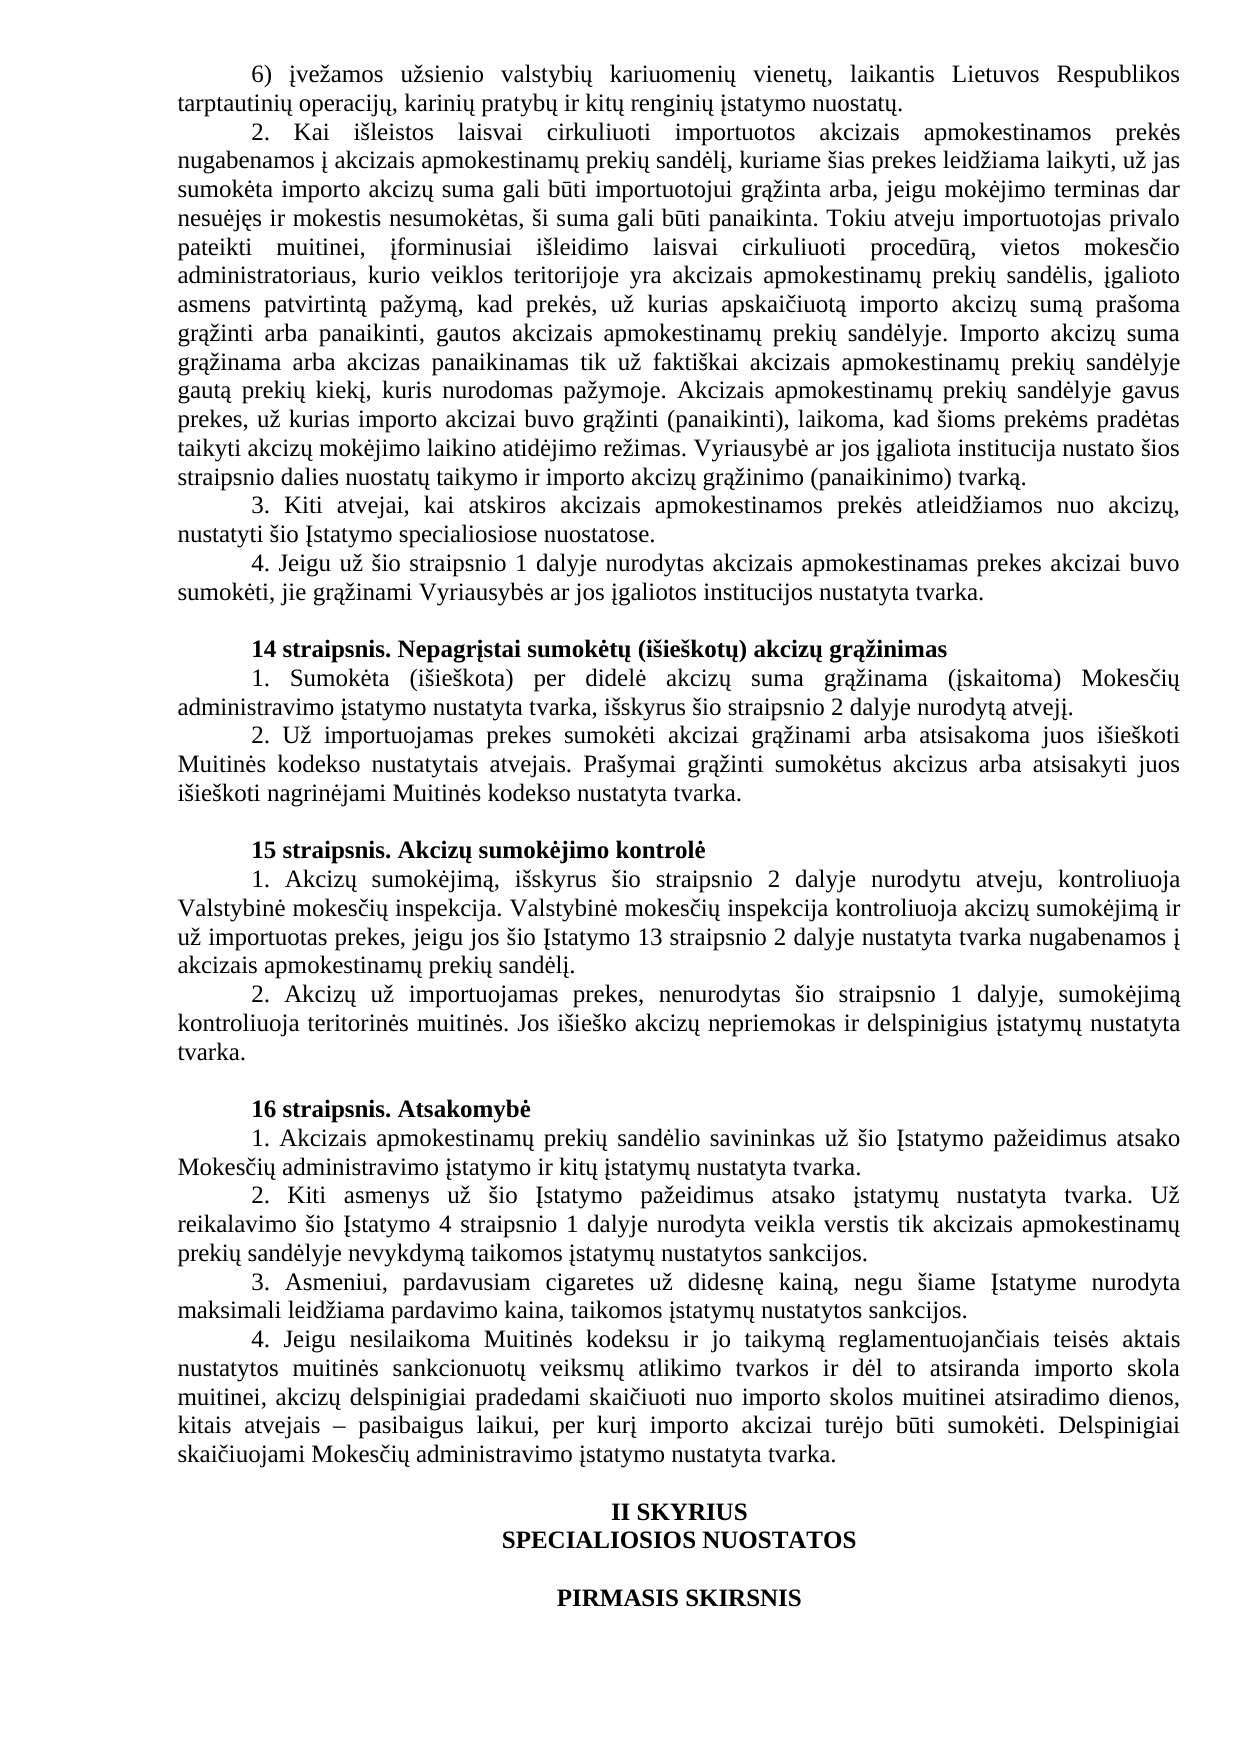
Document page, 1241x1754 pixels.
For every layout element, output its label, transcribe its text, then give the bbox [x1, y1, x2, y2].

text 1. Akcizų sumokėjimą, išskyrus šio straipsnio 2 dalyje nurodytu atveju, kontroliuoja Valstybinė mokesčių inspekcija. Valstybinė mokesčių inspekcija kontroliuoja akcizų sumokėjimą ir už importuotas prekes, jeigu jos šio Įstatymo 13 straipsnio 2 dalyje nustatyta tvarka nugabenamos į akcizais apmokestinamų prekių sandėlį. [177, 864, 1181, 979]
text 3. Asmeniui, pardavusiam cigaretes už didesnę kainą, negu šiame Įstatyme nurodyta maksimali leidžiama pardavimo kaina, taikomos įstatymų nustatytos sankcijos. [177, 1267, 1181, 1324]
text 2. Kai išleistos laisvai cirkuliuoti importuotos akcizais apmokestinamos prekės nugabenamos į akcizais apmokestinamų prekių sandėlį, kuriame šias prekes leidžiama laikyti, už jas sumokėta importo akcizų suma gali būti importuotojui grąžinta arba, jeigu mokėjimo terminas dar nesuėjęs ir mokestis nesumokėtas, ši suma gali būti panaikinta. Tokiu atveju importuotojas privalo pateikti muitinei, įforminusiai išleidimo laisvai cirkuliuoti procedūrą, vietos mokesčio administratoriaus, kurio veiklos teritorijoje yra akcizais apmokestinamų prekių sandėlis, įgalioto asmens patvirtintą pažymą, kad prekės, už kurias apskaičiuotą importo akcizų sumą prašoma grąžinti arba panaikinti, gautos akcizais apmokestinamų prekių sandėlyje. Importo akcizų suma grąžinama arba akcizas panaikinamas tik už faktiškai akcizais apmokestinamų prekių sandėlyje gautą prekių kiekį, kuris nurodomas pažymoje. Akcizais apmokestinamų prekių sandėlyje gavus prekes, už kurias importo akcizai buvo grąžinti (panaikinti), laikoma, kad šioms prekėms pradėtas taikyti akcizų mokėjimo laikino atidėjimo režimas. Vyriausybė ar jos įgaliota institucija nustato šios straipsnio dalies nuostatų taikymo ir importo akcizų grąžinimo (panaikinimo) tvarką. [177, 117, 1181, 490]
text 4. Jeigu nesilaikoma Muitinės kodeksu ir jo taikymą reglamentuojančiais teisės aktais nustatytos muitinės sankcionuotų veiksmų atlikimo tvarkos ir dėl to atsiranda importo skola muitinei, akcizų delspinigiai pradedami skaičiuoti nuo importo skolos muitinei atsiradimo dienos, kitais atvejais – pasibaigus laikui, per kurį importo akcizai turėjo būti sumokėti. Delspinigiai skaičiuojami Mokesčių administravimo įstatymo nustatyta tvarka. [177, 1324, 1181, 1468]
text SPECIALIOSIOS NUOSTATOS [177, 1525, 1181, 1554]
text 2. Kiti asmenys už šio Įstatymo pažeidimus atsako įstatymų nustatyta tvarka. Už reikalavimo šio Įstatymo 4 straipsnio 1 dalyje nurodyta veikla verstis tik akcizais apmokestinamų prekių sandėlyje nevykdymą taikomos įstatymų nustatytos sankcijos. [177, 1180, 1181, 1267]
text 15 straipsnis. Akcizų sumokėjimo kontrolė [177, 835, 1181, 864]
text 14 straipsnis. Nepagrįstai sumokėtų (išieškotų) akcizų grąžinimas [177, 634, 1181, 663]
text 1. Sumokėta (išieškota) per didelė akcizų suma grąžinama (įskaitoma) Mokesčių administravimo įstatymo nustatyta tvarka, išskyrus šio straipsnio 2 dalyje nurodytą atvejį. [177, 663, 1181, 720]
text 16 straipsnis. Atsakomybė [177, 1094, 1181, 1123]
text 3. Kiti atvejai, kai atskiros akcizais apmokestinamos prekės atleidžiamos nuo akcizų, nustatyti šio Įstatymo specialiosiose nuostatose. [177, 490, 1181, 548]
text 6) įvežamos užsienio valstybių kariuomenių vienetų, laikantis Lietuvos Respublikos tarptautinių operacijų, karinių pratybų ir kitų renginių įstatymo nuostatų. [177, 59, 1181, 117]
text PIRMASIS SKIRSNIS [177, 1583, 1181, 1612]
text 2. Akcizų už importuojamas prekes, nenurodytas šio straipsnio 1 dalyje, sumokėjimą kontroliuoja teritorinės muitinės. Jos išieško akcizų nepriemokas ir delspinigius įstatymų nustatyta tvarka. [177, 979, 1181, 1065]
text II SKYRIUS [177, 1497, 1181, 1525]
text 2. Už importuojamas prekes sumokėti akcizai grąžinami arba atsisakoma juos išieškoti Muitinės kodekso nustatytais atvejais. Prašymai grąžinti sumokėtus akcizus arba atsisakyti juos išieškoti nagrinėjami Muitinės kodekso nustatyta tvarka. [177, 720, 1181, 807]
text 4. Jeigu už šio straipsnio 1 dalyje nurodytas akcizais apmokestinamas prekes akcizai buvo sumokėti, jie grąžinami Vyriausybės ar jos įgaliotos institucijos nustatyta tvarka. [177, 548, 1181, 605]
text 1. Akcizais apmokestinamų prekių sandėlio savininkas už šio Įstatymo pažeidimus atsako Mokesčių administravimo įstatymo ir kitų įstatymų nustatyta tvarka. [177, 1123, 1181, 1180]
